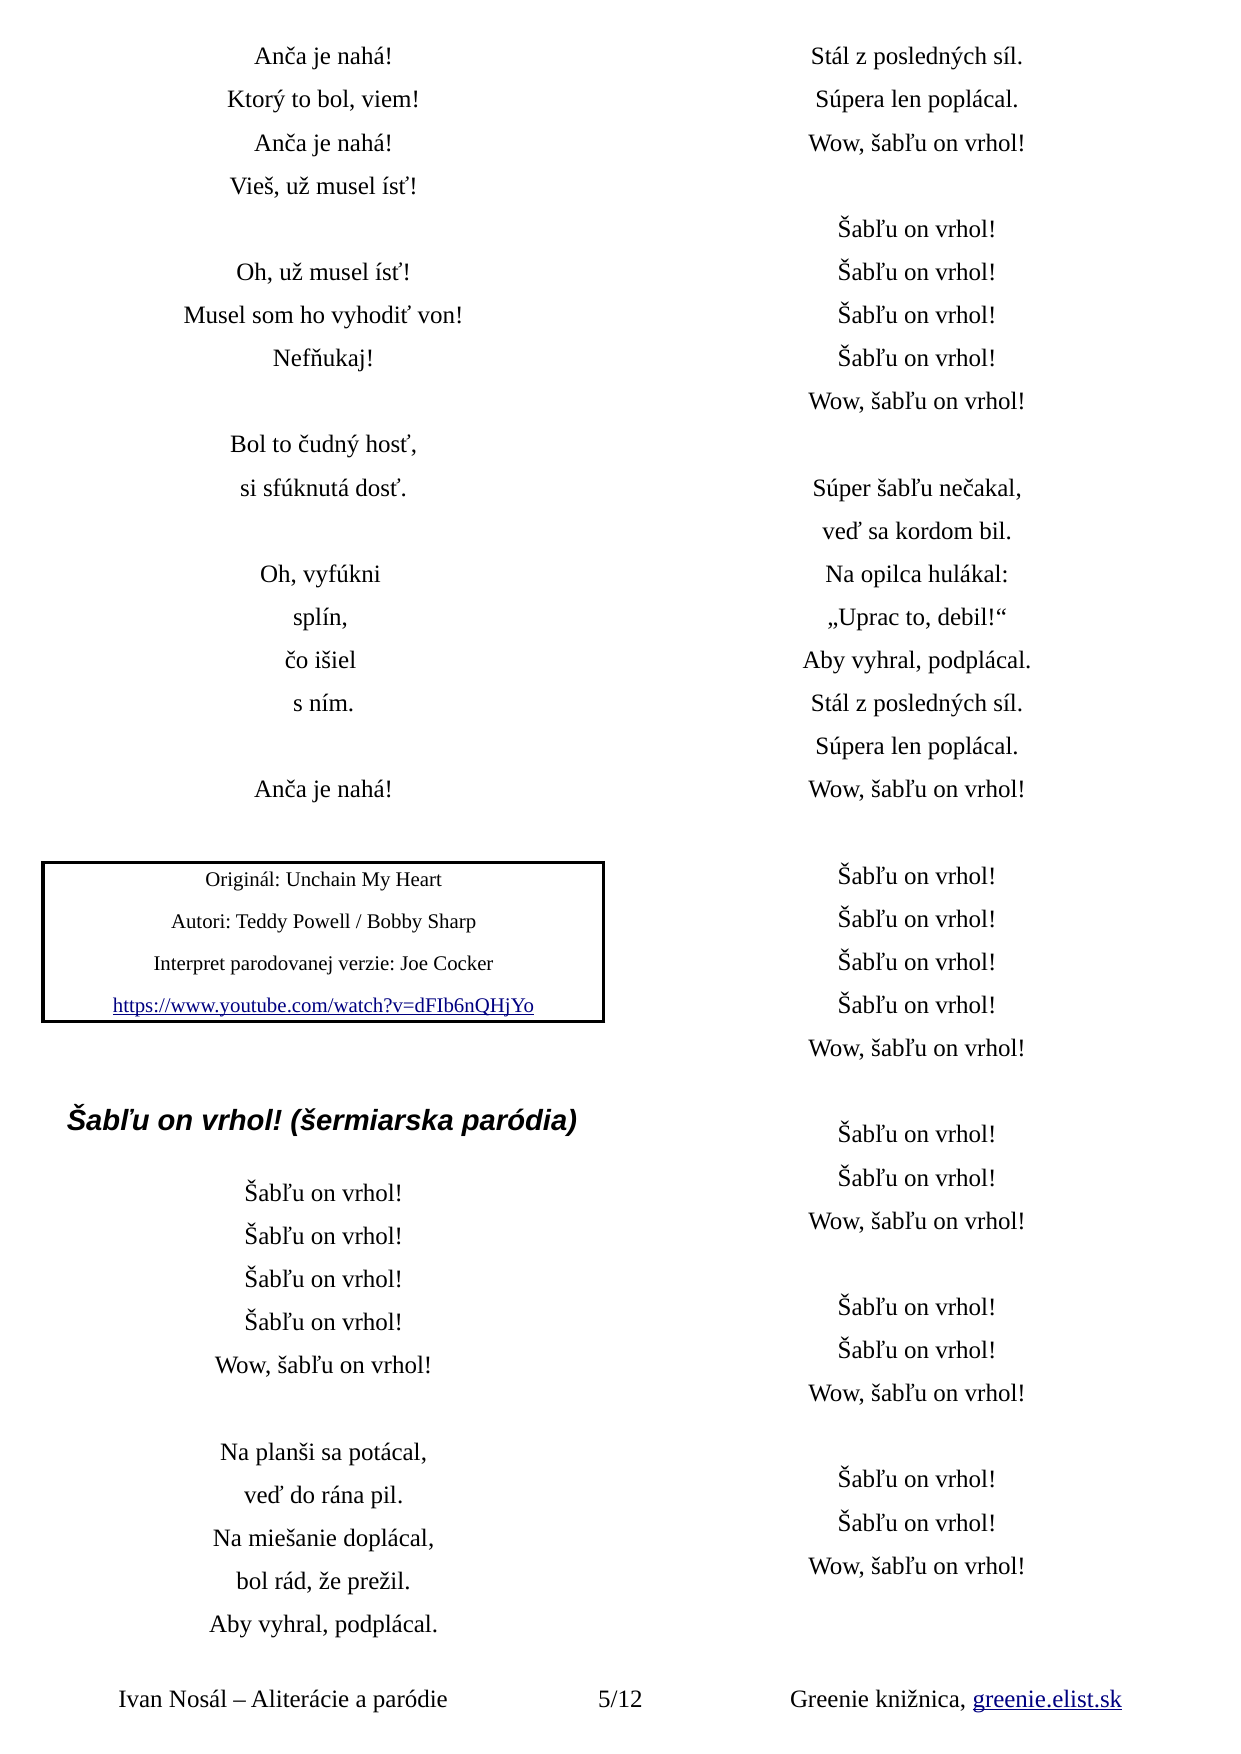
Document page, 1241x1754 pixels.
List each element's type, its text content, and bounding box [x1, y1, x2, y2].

text Šabľu on vrhol! [635, 343, 1199, 372]
text Oh, už musel ísť! [41, 257, 605, 286]
text Autori: Teddy Powell / Bobby Sharp [45, 903, 602, 939]
text Originál: Unchain My Heart [45, 864, 602, 897]
text Šabľu on vrhol! [41, 1221, 605, 1250]
text Šabľu on vrhol! [635, 1464, 1199, 1493]
text Interpret parodovanej verzie: Joe Cocker [45, 945, 602, 981]
text Anča je nahá! [41, 774, 605, 803]
text Šabľu on vrhol! [635, 904, 1199, 933]
text Wow, šabľu on vrhol! [635, 1033, 1199, 1062]
text bol rád, že prežil. [41, 1566, 605, 1595]
subtitle Šabľu on vrhol! (šermiarska paródia) [41, 1103, 605, 1137]
text Wow, šabľu on vrhol! [635, 386, 1199, 415]
text Šabľu on vrhol! [635, 1163, 1199, 1191]
text Šabľu on vrhol! [635, 1292, 1199, 1321]
text Šabľu on vrhol! [41, 1307, 605, 1336]
text veď do rána pil. [41, 1480, 605, 1509]
text Aby vyhral, podplácal. [635, 645, 1199, 674]
text Súpera len poplácal. [635, 731, 1199, 760]
text „Uprac to, debil!“ [635, 602, 1199, 631]
text Na opilca hulákal: [635, 559, 1199, 588]
text čo išiel [41, 645, 605, 674]
text Anča je nahá! [41, 128, 605, 156]
text Stál z posledných síl. [635, 688, 1199, 717]
text Anča je nahá! [41, 41, 605, 70]
text Wow, šabľu on vrhol! [635, 1551, 1199, 1579]
text Oh, vyfúkni [41, 559, 605, 588]
text Šabľu on vrhol! [635, 300, 1199, 329]
text Šabľu on vrhol! [41, 1178, 605, 1207]
text Aby vyhral, podplácal. [41, 1609, 605, 1638]
text Ktorý to bol, viem! [41, 84, 605, 113]
text Nefňukaj! [41, 343, 605, 372]
text Šabľu on vrhol! [635, 214, 1199, 243]
text Na miešanie doplácal, [41, 1523, 605, 1552]
text Šabľu on vrhol! [635, 1119, 1199, 1148]
text Bol to čudný hosť, [41, 429, 605, 458]
text Wow, šabľu on vrhol! [635, 774, 1199, 803]
text https://www.youtube.com/watch?v=dFIb6nQHjYo [45, 987, 602, 1020]
text Súper šabľu nečakal, [635, 473, 1199, 501]
text Šabľu on vrhol! [635, 257, 1199, 286]
text s ním. [41, 688, 605, 717]
text Šabľu on vrhol! [41, 1264, 605, 1293]
text Šabľu on vrhol! [635, 947, 1199, 976]
text Musel som ho vyhodiť von! [41, 300, 605, 329]
text splín, [41, 602, 605, 631]
text Stál z posledných síl. [635, 41, 1199, 70]
text Wow, šabľu on vrhol! [41, 1351, 605, 1379]
text veď sa kordom bil. [635, 516, 1199, 544]
text Súpera len poplácal. [635, 84, 1199, 113]
text Šabľu on vrhol! [635, 861, 1199, 889]
text Vieš, už musel ísť! [41, 171, 605, 199]
text Šabľu on vrhol! [635, 1508, 1199, 1536]
text Šabľu on vrhol! [635, 1335, 1199, 1364]
text Wow, šabľu on vrhol! [635, 1206, 1199, 1234]
text si sfúknutá dosť. [41, 473, 605, 501]
text Na planši sa potácal, [41, 1437, 605, 1466]
text Wow, šabľu on vrhol! [635, 128, 1199, 156]
text Wow, šabľu on vrhol! [635, 1378, 1199, 1407]
text Šabľu on vrhol! [635, 990, 1199, 1019]
